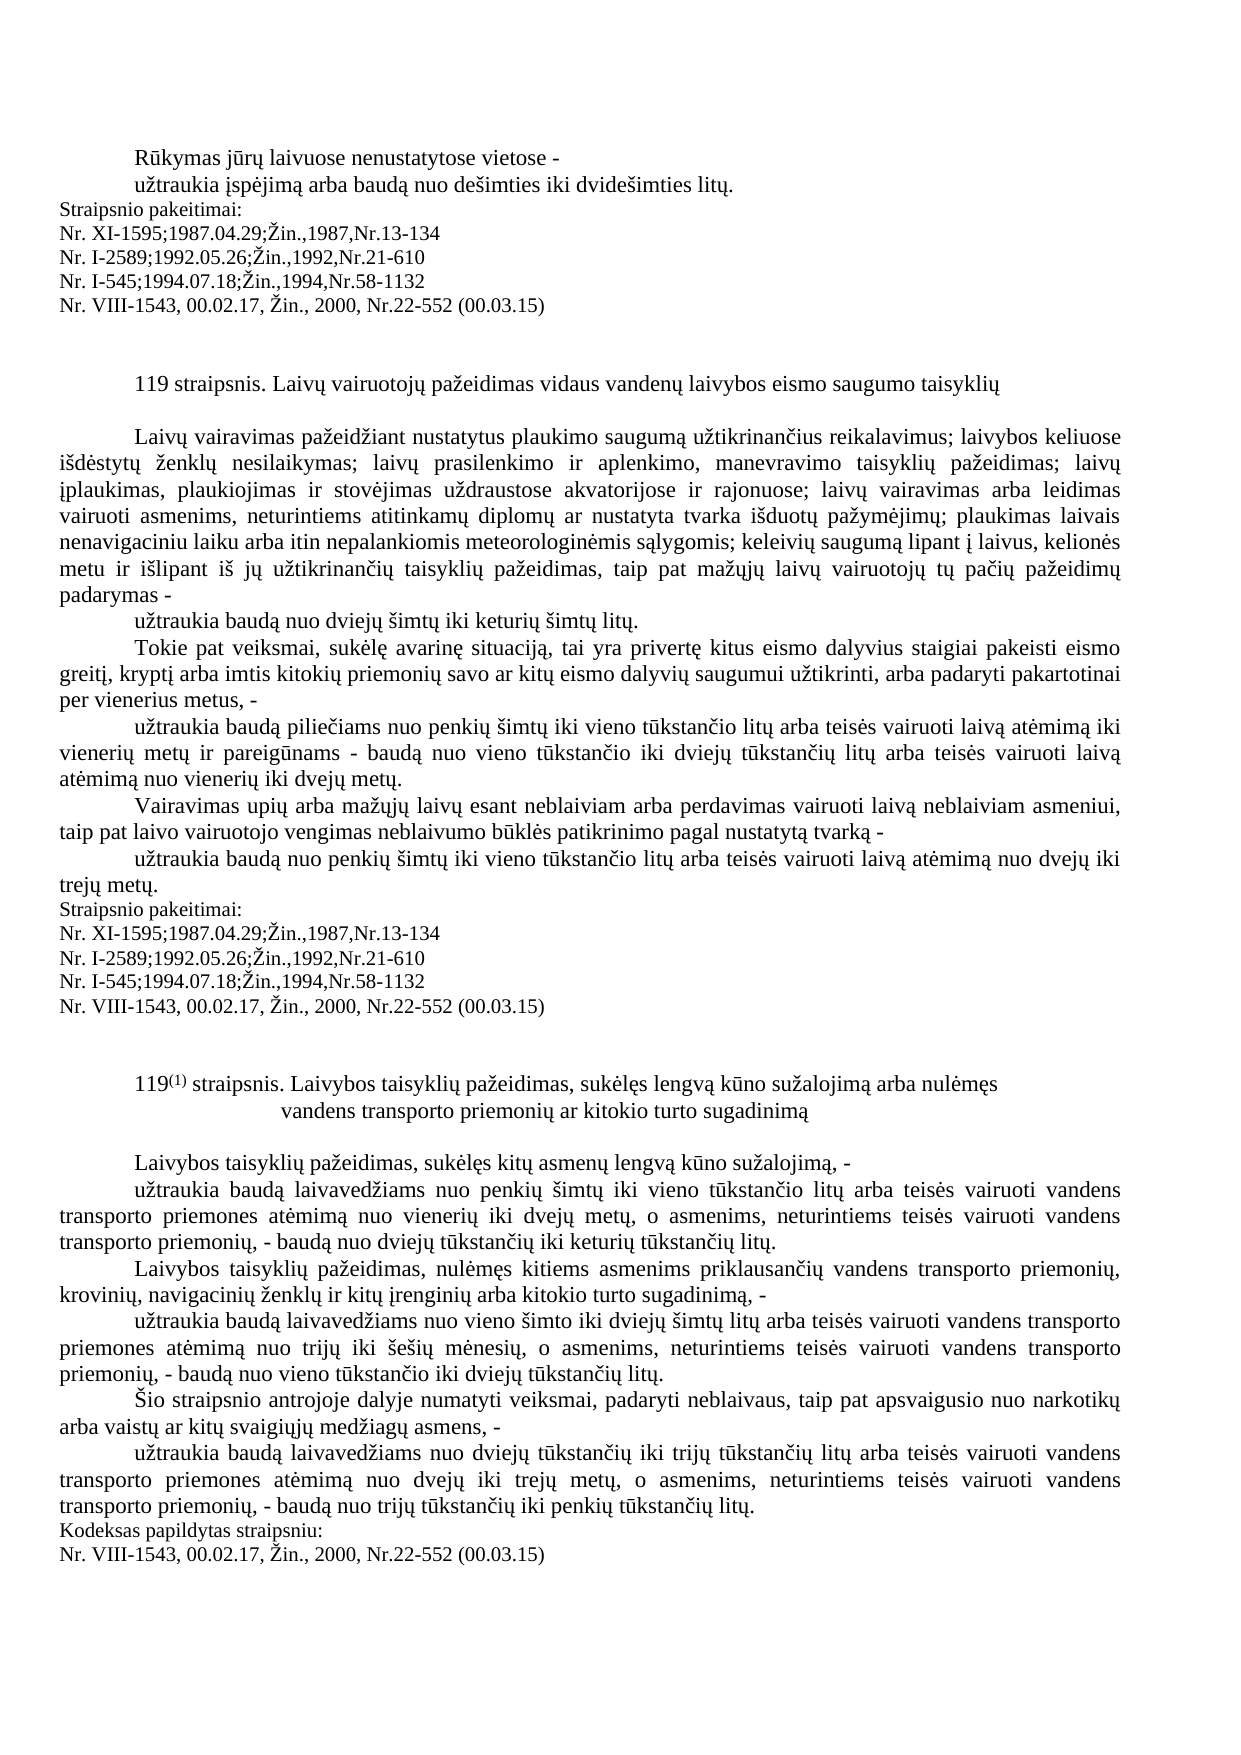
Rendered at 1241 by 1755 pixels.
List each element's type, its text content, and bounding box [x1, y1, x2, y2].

text užtraukia baudą laivavedžiams nuo dviejų tūkstančių iki trijų tūkstančių litų arba teisės vairuoti vandens transporto priemones atėmimą nuo dvejų iki trejų metų, o asmenims, neturintiems teisės vairuoti vandens transporto priemonių, - baudą nuo trijų tūkstančių iki penkių tūkstančių litų. [59, 1439, 1122, 1518]
text vandens transporto priemonių ar kitokio turto sugadinimą [281, 1097, 1122, 1123]
text Laivybos taisyklių pažeidimas, nulėmęs kitiems asmenims priklausančių vandens transporto priemonių, krovinių, navigacinių ženklų ir kitų įrenginių arba kitokio turto sugadinimą, - [59, 1255, 1122, 1307]
text 119 straipsnis. Laivų vairuotojų pažeidimas vidaus vandenų laivybos eismo saugumo taisyklių [134, 370, 1122, 397]
text užtraukia įspėjimą arba baudą nuo dešimties iki dvidešimties litų. [59, 171, 1122, 197]
text Nr. I-545;1994.07.18;Žin.,1994,Nr.58-1132 [59, 269, 1122, 293]
text Rūkymas jūrų laivuose nenustatytose vietose - [59, 144, 1122, 171]
text Tokie pat veiksmai, sukėlę avarinę situaciją, tai yra privertę kitus eismo dalyvius staigiai pakeisti eismo greitį, kryptį arba imtis kitokių priemonių savo ar kitų eismo dalyvių saugumui užtikrinti, arba padaryti pakartotinai per vienerius metus, - [59, 634, 1122, 713]
text Kodeksas papildytas straipsniu: [59, 1518, 1122, 1542]
text 119(1) straipsnis. Laivybos taisyklių pažeidimas, sukėlęs lengvą kūno sužalojimą arba nulėmęs [134, 1070, 1122, 1097]
text Šio straipsnio antrojoje dalyje numatyti veiksmai, padaryti neblaivaus, taip pat apsvaigusio nuo narkotikų arba vaistų ar kitų svaigiųjų medžiagų asmens, - [59, 1387, 1122, 1439]
text Nr. I-545;1994.07.18;Žin.,1994,Nr.58-1132 [59, 969, 1122, 993]
text Nr. XI-1595;1987.04.29;Žin.,1987,Nr.13-134 [59, 221, 1122, 245]
text Vairavimas upių arba mažųjų laivų esant neblaiviam arba perdavimas vairuoti laivą neblaiviam asmeniui, taip pat laivo vairuotojo vengimas neblaivumo būklės patikrinimo pagal nustatytą tvarką - [59, 792, 1122, 844]
text Nr. VIII-1543, 00.02.17, Žin., 2000, Nr.22-552 (00.03.15) [59, 293, 1122, 317]
text užtraukia baudą laivavedžiams nuo penkių šimtų iki vieno tūkstančio litų arba teisės vairuoti vandens transporto priemones atėmimą nuo vienerių iki dvejų metų, o asmenims, neturintiems teisės vairuoti vandens transporto priemonių, - baudą nuo dviejų tūkstančių iki keturių tūkstančių litų. [59, 1176, 1122, 1255]
text Nr. XI-1595;1987.04.29;Žin.,1987,Nr.13-134 [59, 921, 1122, 945]
text Nr. I-2589;1992.05.26;Žin.,1992,Nr.21-610 [59, 245, 1122, 269]
text Straipsnio pakeitimai: [59, 197, 1122, 221]
text užtraukia baudą laivavedžiams nuo vieno šimto iki dviejų šimtų litų arba teisės vairuoti vandens transporto priemones atėmimą nuo trijų iki šešių mėnesių, o asmenims, neturintiems teisės vairuoti vandens transporto priemonių, - baudą nuo vieno tūkstančio iki dviejų tūkstančių litų. [59, 1307, 1122, 1387]
text Nr. I-2589;1992.05.26;Žin.,1992,Nr.21-610 [59, 945, 1122, 969]
text Nr. VIII-1543, 00.02.17, Žin., 2000, Nr.22-552 (00.03.15) [59, 1542, 1122, 1566]
text užtraukia baudą nuo dviejų šimtų iki keturių šimtų litų. [59, 607, 1122, 634]
text Nr. VIII-1543, 00.02.17, Žin., 2000, Nr.22-552 (00.03.15) [59, 993, 1122, 1018]
text Laivybos taisyklių pažeidimas, sukėlęs kitų asmenų lengvą kūno sužalojimą, - [59, 1149, 1122, 1176]
text Straipsnio pakeitimai: [59, 897, 1122, 921]
text užtraukia baudą piliečiams nuo penkių šimtų iki vieno tūkstančio litų arba teisės vairuoti laivą atėmimą iki vienerių metų ir pareigūnams - baudą nuo vieno tūkstančio iki dviejų tūkstančių litų arba teisės vairuoti laivą atėmimą nuo vienerių iki dvejų metų. [59, 713, 1122, 792]
text užtraukia baudą nuo penkių šimtų iki vieno tūkstančio litų arba teisės vairuoti laivą atėmimą nuo dvejų iki trejų metų. [59, 844, 1122, 897]
text Laivų vairavimas pažeidžiant nustatytus plaukimo saugumą užtikrinančius reikalavimus; laivybos keliuose išdėstytų ženklų nesilaikymas; laivų prasilenkimo ir aplenkimo, manevravimo taisyklių pažeidimas; laivų įplaukimas, plaukiojimas ir stovėjimas uždraustose akvatorijose ir rajonuose; laivų vairavimas arba leidimas vairuoti asmenims, neturintiems atitinkamų diplomų ar nustatyta tvarka išduotų pažymėjimų; plaukimas laivais nenavigaciniu laiku arba itin nepalankiomis meteorologinėmis sąlygomis; keleivių saugumą lipant į laivus, kelionės metu ir išlipant iš jų užtikrinančių taisyklių pažeidimas, taip pat mažųjų laivų vairuotojų tų pačių pažeidimų padarymas - [59, 423, 1122, 607]
